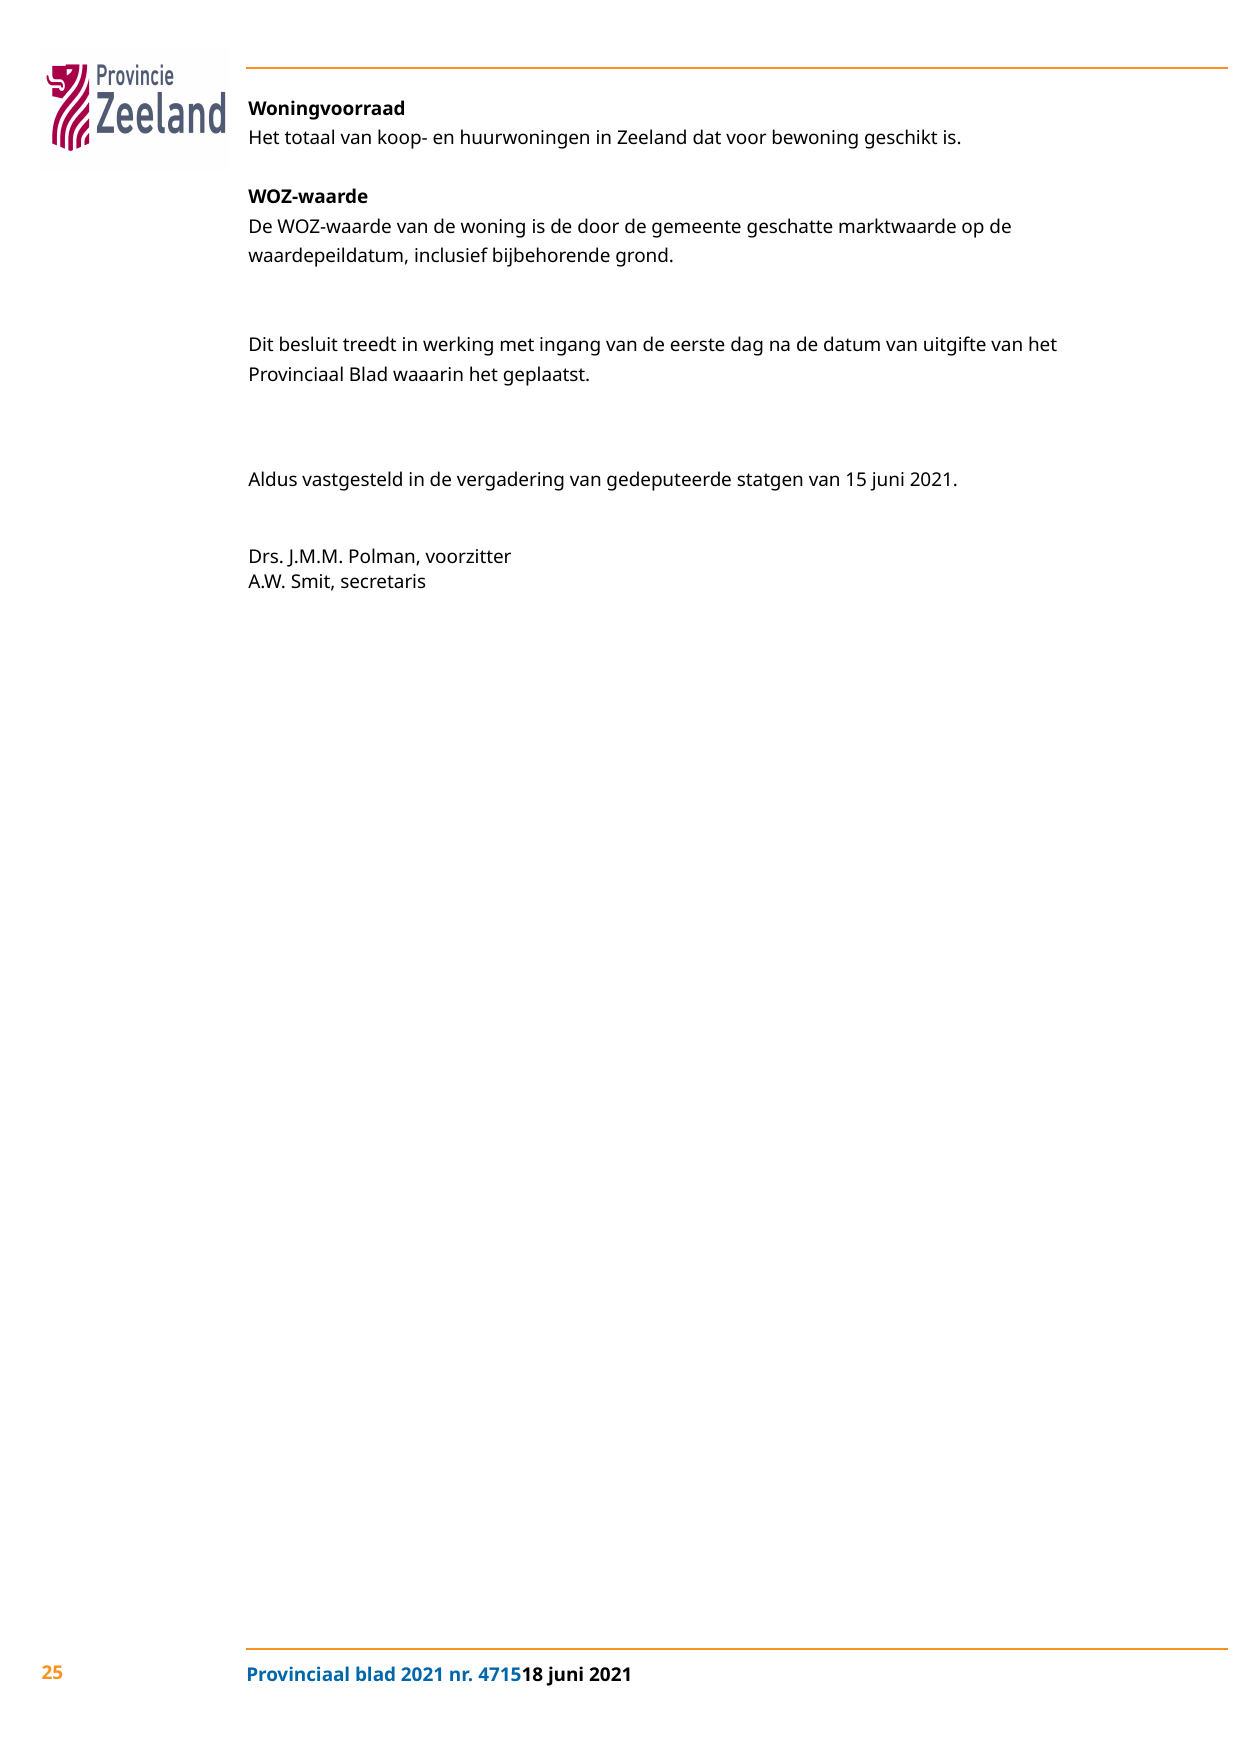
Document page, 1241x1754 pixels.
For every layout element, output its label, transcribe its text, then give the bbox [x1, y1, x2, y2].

text Het totaal van koop- en huurwoningen in Zeeland dat voor bewoning geschikt is. [248, 124, 1152, 150]
text Woningvoorraad [248, 95, 1152, 121]
text Dit besluit treedt in werking met ingang van de eerste dag na de datum van uitgifte van het Provinciaal Blad waaarin het geplaatst. [248, 331, 1152, 387]
text De WOZ-waarde van de woning is de door de gemeente geschatte marktwaarde op de waardepeildatum, inclusief bijbehorende grond. [248, 213, 1152, 268]
picture [41, 47, 231, 172]
text WOZ-waarde [248, 183, 1152, 209]
text Drs. J.M.M. Polman, voorzitter [248, 543, 1152, 569]
text Aldus vastgesteld in de vergadering van gedeputeerde statgen van 15 juni 2021. [248, 466, 1152, 492]
text A.W. Smit, secretaris [248, 569, 1152, 594]
